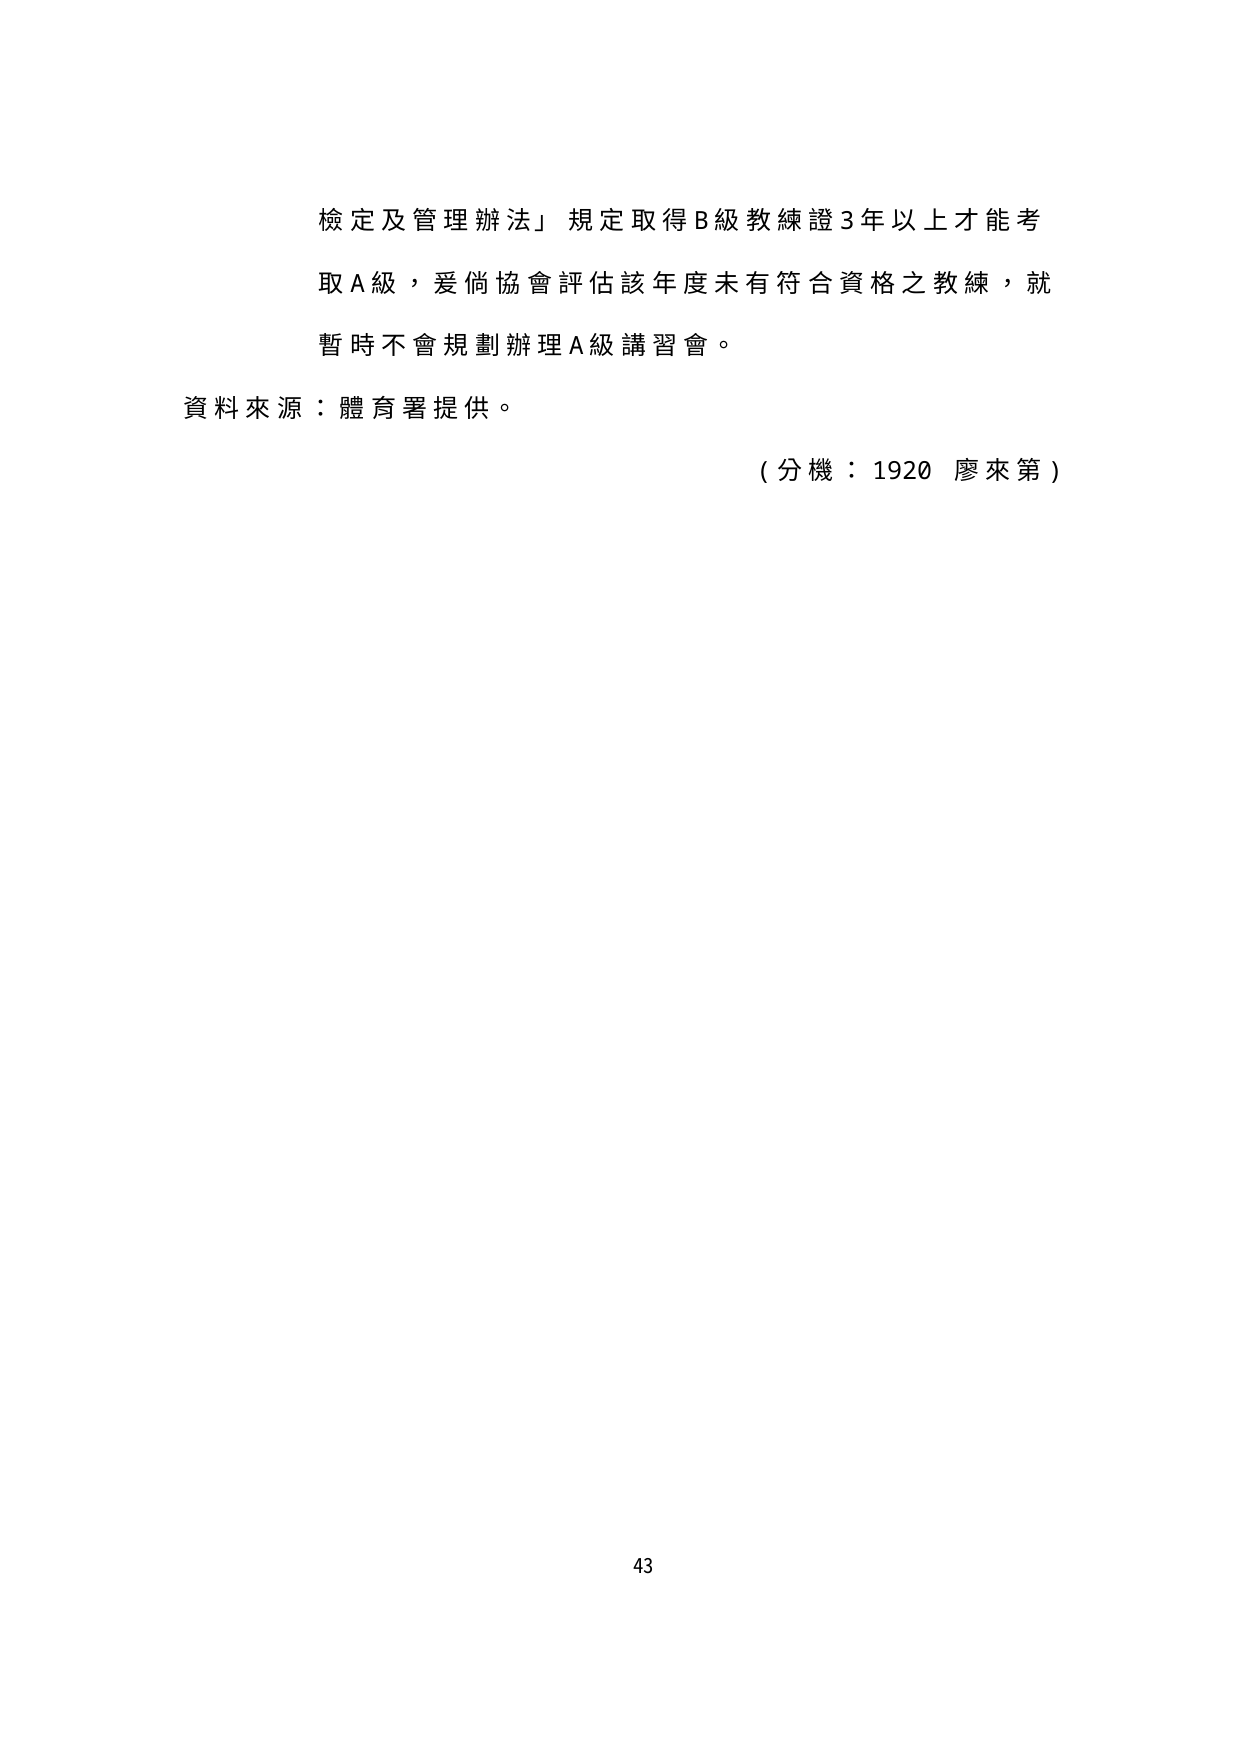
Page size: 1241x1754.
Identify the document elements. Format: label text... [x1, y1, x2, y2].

text 說 明：據體育署表示，講習會場次未達法規要求原因：1.冬季運動種類因國內受氣候、天然環境限制缺乏場地、舉辦賽事少，從事運動人口也少，發展不易。2.部分小眾運動(如曲棍球、藤球、壁球等)，因從事人口較少，教練需求相對較少，容易因報名人數不足取消辦理。3.各協會會依其運動種類特殊性及專業性評估該年度各級講習會場次，例如依「特定體育團體建立運動教練資格檢定及管理辦法」規定取得B級教練證3年以上才能考取A級，爰倘協會評估該年度未有符合資格之教練，就暫時不會規劃辦理A級講習會。 [180, 177, 1066, 365]
text (分機：1920 廖來第) [180, 427, 1066, 490]
text 資料來源：體育署提供。 [180, 365, 1066, 427]
